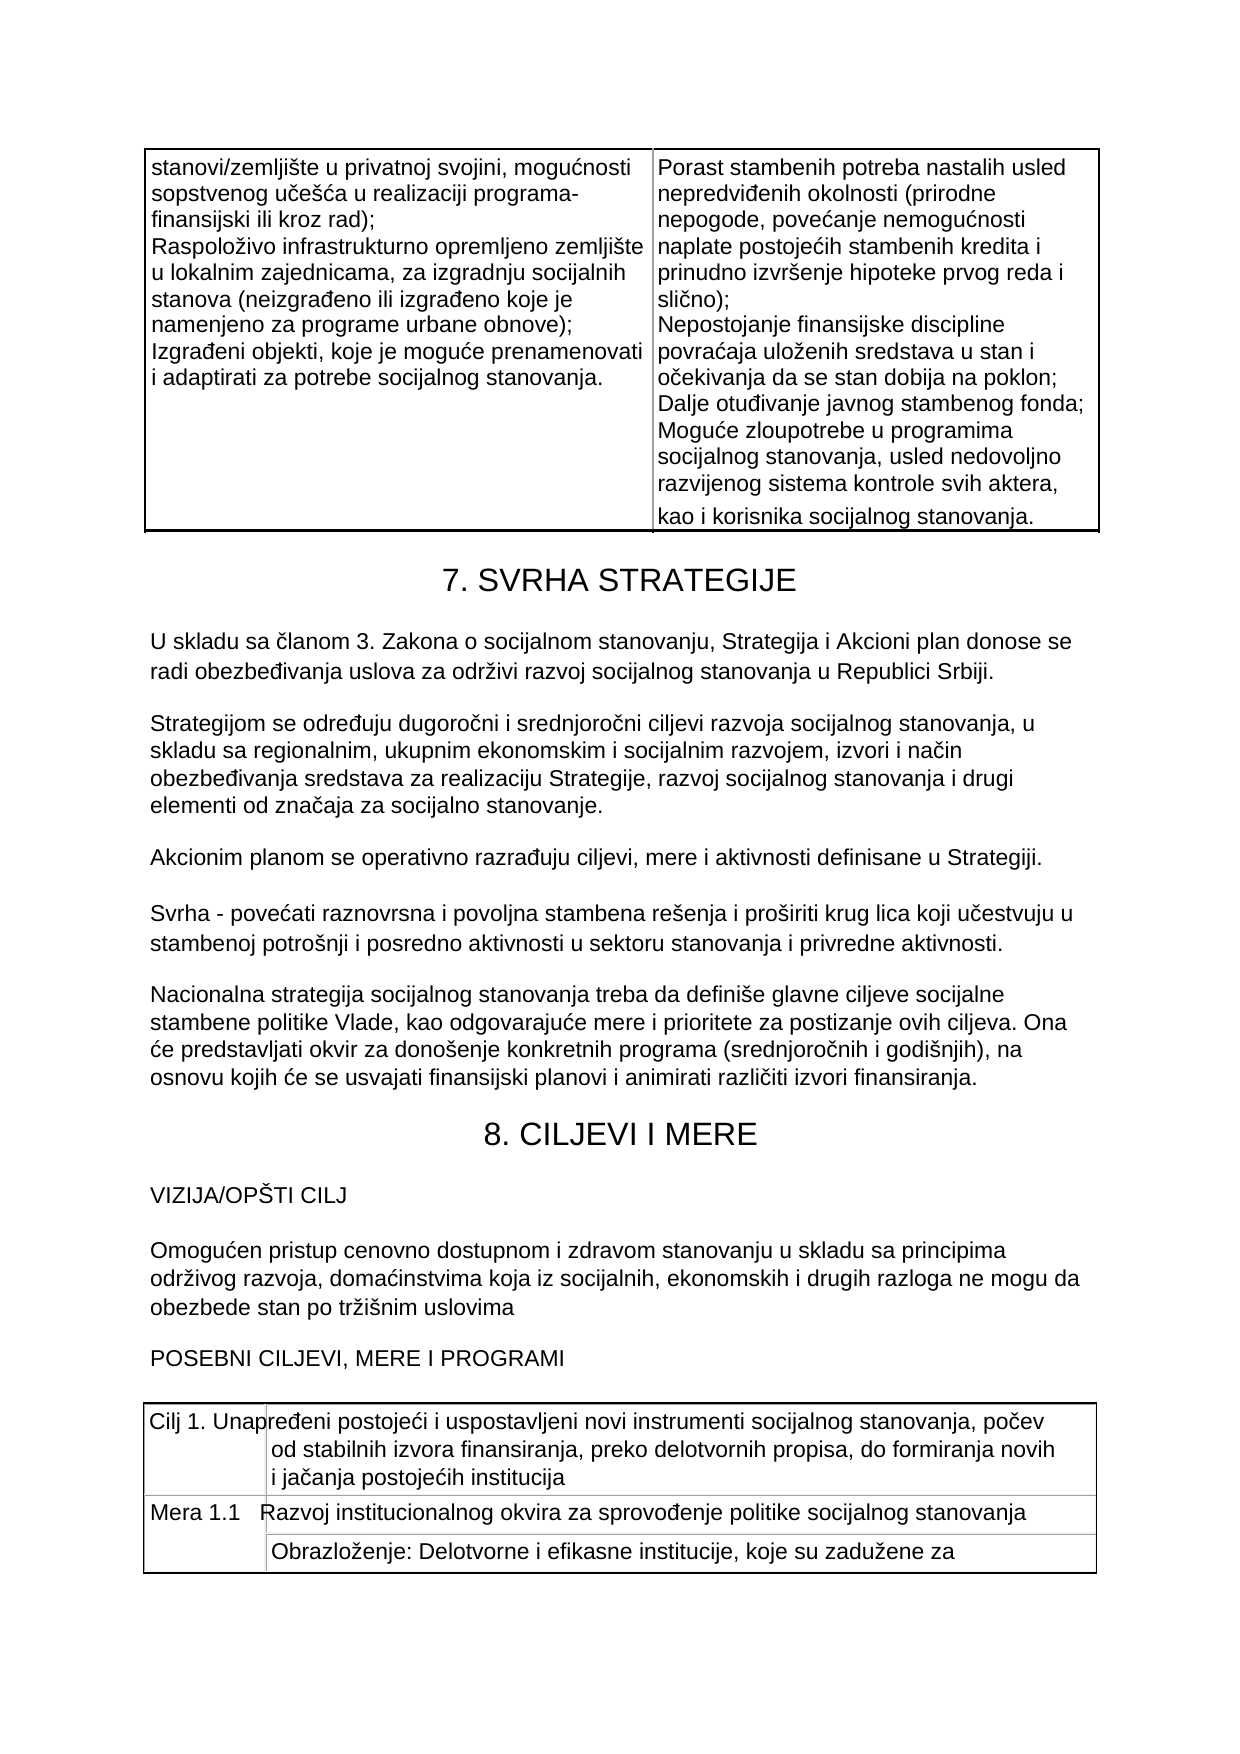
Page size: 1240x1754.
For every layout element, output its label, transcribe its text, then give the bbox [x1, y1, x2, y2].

table_cell očekivanja da se stan dobija na poklon; [654, 365, 1098, 391]
table_cell razvijenog sistema kontrole svih aktera, [654, 470, 1098, 496]
table_cell Raspoloživo infrastrukturno opremljeno zemljište [146, 233, 652, 259]
table_cell naplate postojećih stambenih kredita i [654, 233, 1098, 259]
text Omogućen pristup cenovno dostupnom i zdravom stanovanju u skladu sa principima održivog razvoja, domaćinstvima koja iz socijalnih, ekonomskih i drugih razloga ne mogu da obezbede stan po tržišnim uslovima [150, 1237, 1081, 1320]
table_cell nepogode, povećanje nemogućnosti [654, 207, 1098, 233]
table_cell i adaptirati za potrebe socijalnog stanovanja. [146, 365, 652, 391]
text Mera 1.1 Razvoj institucionalnog okvira za sprovođenje politike socijalnog stanovanja [267, 1499, 1095, 1525]
table_cell prinudno izvršenje hipoteke prvog reda i [654, 259, 1098, 286]
text Strategijom se određuju dugoročni i srednjoročni ciljevi razvoja socijalnog stanovanja, u skladu sa regionalnim, ukupnim ekonomskim i socijalnim razvojem, izvori i način obezbeđivanja sredstava za realizaciju Strategije, razvoj socijalnog stanovanja i drugi elementi od značaja za socijalno stanovanje. [150, 709, 1035, 819]
text Nacionalna strategija socijalnog stanovanja treba da definiše glavne ciljeve socijalne stambene politike Vlade, kao odgovarajuće mere i prioritete za postizanje ovih ciljeva. Ona će predstavljati okvir za donošenje konkretnih programa (srednjoročnih i godišnjih), na osnovu kojih će se usvajati finansijski planovi i animirati različiti izvori finansiranja. [150, 981, 1069, 1090]
text 8. CILJEVI I MERE [483, 1115, 1098, 1152]
table_cell Dalje otuđivanje javnog stambenog fonda; [654, 391, 1098, 417]
table_cell [146, 444, 652, 470]
text U skladu sa članom 3. Zakona o socijalnom stanovanju, Strategija i Akcioni plan donose se radi obezbeđivanja uslova za održivi razvoj socijalnog stanovanja u Republici Srbiji. [150, 628, 1073, 684]
table_cell stanova (neizgrađeno ili izgrađeno koje je [146, 286, 652, 312]
table_cell [146, 470, 652, 496]
text Akcionim planom se operativno razrađuju ciljevi, mere i aktivnosti definisane u Strategiji. [150, 844, 1098, 870]
text Svrha - povećati raznovrsna i povoljna stambena rešenja i proširiti krug lica koji učestvuju u stambenoj potrošnji i posredno aktivnosti u sektoru stanovanja i privredne aktivnosti. [150, 899, 1075, 956]
text Mera 1.1 Razvoj institucionalnog okvira za sprovođenje politike socijalnog stanovanja [150, 1499, 264, 1525]
table_cell u lokalnim zajednicama, za izgradnju socijalnih [146, 259, 652, 286]
text Cilj 1. Unapređeni postojeći i uspostavljeni novi instrumenti socijalnog stanovanja, počev od stabilnih izvora finansiranja, preko delotvornih propisa, do formiranja novih i jačanja postojećih institucija [149, 1408, 264, 1491]
text Cilj 1. Unapređeni postojeći i uspostavljeni novi instrumenti socijalnog stanovanja, počev od stabilnih izvora finansiranja, preko delotvornih propisa, do formiranja novih i jačanja postojećih institucija [267, 1408, 1062, 1491]
table_cell sopstvenog učešća u realizaciji programa- [146, 180, 652, 207]
table_cell Nepostojanje finansijske discipline [654, 312, 1098, 338]
table_header stanovi/zemljište u privatnoj svojini, mogućnosti [146, 150, 652, 180]
table_cell finansijski ili kroz rad); [146, 207, 652, 233]
table_cell [146, 496, 652, 529]
table_cell slično); [654, 286, 1098, 312]
text VIZIJA/OPŠTI CILJ [150, 1182, 1098, 1208]
table_header Porast stambenih potreba nastalih usled [654, 150, 1098, 180]
text POSEBNI CILJEVI, MERE I PROGRAMI [150, 1345, 1098, 1371]
text 7. SVRHA STRATEGIJE [442, 561, 1098, 598]
table_cell socijalnog stanovanja, usled nedovoljno [654, 444, 1098, 470]
table_cell namenjeno za programe urbane obnove); [146, 312, 652, 338]
table_cell Moguće zloupotrebe u programima [654, 417, 1098, 444]
text Obrazloženje: Delotvorne i efikasne institucije, koje su zadužene za [271, 1538, 1095, 1564]
table_cell Izgrađeni objekti, koje je moguće prenamenovati [146, 338, 652, 365]
table_cell kao i korisnika socijalnog stanovanja. [654, 496, 1098, 529]
table_cell [146, 391, 652, 417]
table_cell povraćaja uloženih sredstava u stan i [654, 338, 1098, 365]
table_cell [146, 417, 652, 444]
table_cell nepredviđenih okolnosti (prirodne [654, 180, 1098, 207]
